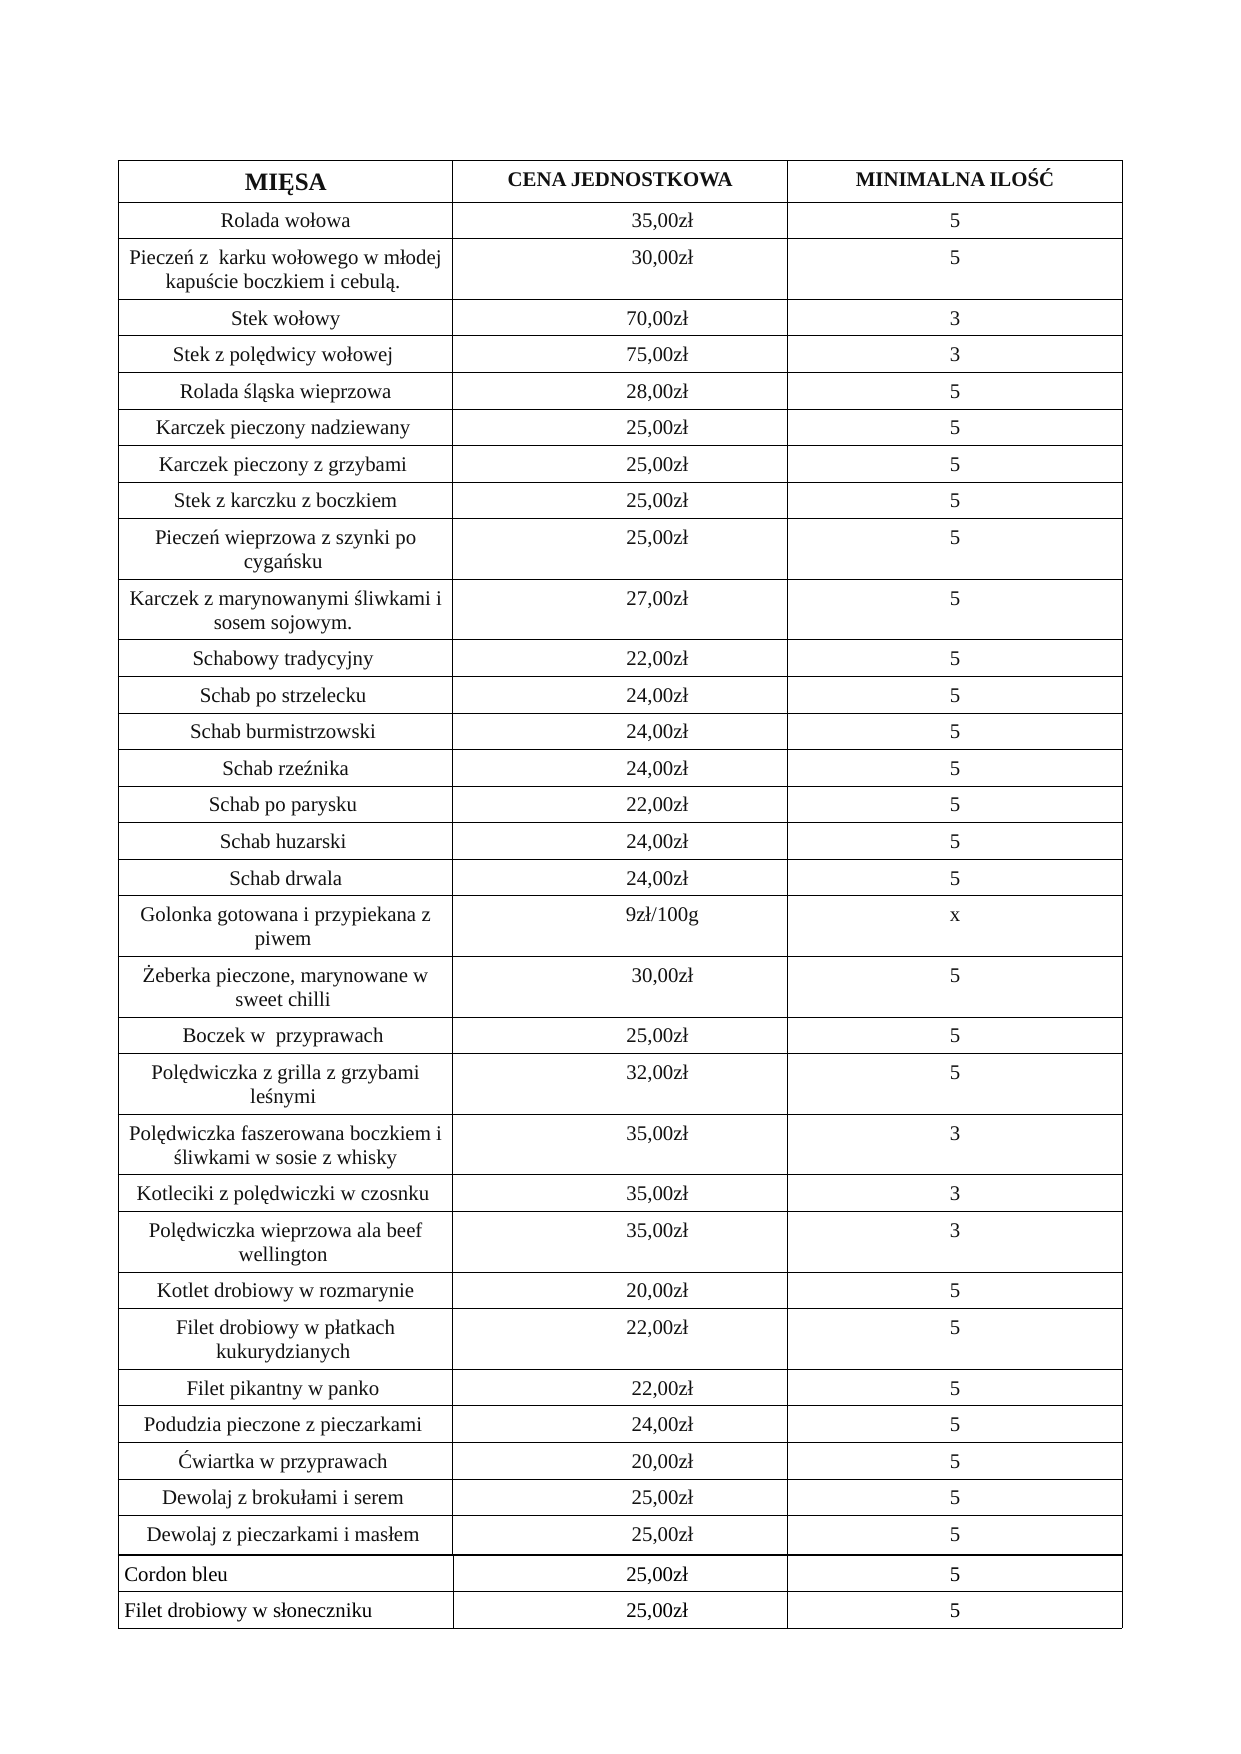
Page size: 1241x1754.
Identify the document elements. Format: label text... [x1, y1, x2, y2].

table_cell 5 [788, 1592, 1122, 1628]
table_cell 3 [788, 336, 1122, 372]
table_cell 5 [788, 1480, 1122, 1515]
table_header 5 [788, 1556, 1122, 1591]
table_cell 30,00zł [453, 239, 787, 299]
table_cell Żeberka pieczone, marynowane w sweet chilli [119, 957, 452, 1017]
table_cell 24,00zł [453, 750, 787, 786]
table_cell 5 [788, 1054, 1122, 1114]
table_cell 22,00zł [453, 1370, 787, 1405]
table_cell 5 [788, 823, 1122, 859]
table_cell Podudzia pieczone z pieczarkami [119, 1406, 452, 1442]
table_cell 35,00zł [453, 1212, 787, 1272]
table_cell 20,00zł [453, 1273, 787, 1308]
table_cell Kotleciki z polędwiczki w czosnku [119, 1175, 452, 1211]
table_cell 5 [788, 957, 1122, 1017]
table_cell 35,00zł [453, 1115, 787, 1174]
table_cell 35,00zł [453, 1175, 787, 1211]
table_header 25,00zł [454, 1556, 787, 1591]
table_cell Schabowy tradycyjny [119, 640, 452, 676]
table_cell 25,00zł [453, 483, 787, 518]
table_cell 5 [788, 787, 1122, 822]
table_cell 5 [788, 1273, 1122, 1308]
table_cell 28,00zł [453, 373, 787, 408]
table_header MIĘSA [119, 161, 452, 202]
table_cell 30,00zł [453, 957, 787, 1017]
table_cell Pieczeń z karku wołowego w młodej kapuście boczkiem i cebulą. [119, 239, 452, 299]
table_cell 25,00zł [453, 1516, 787, 1554]
table_cell x [788, 896, 1122, 956]
table_cell 5 [788, 677, 1122, 712]
table_cell 5 [788, 1443, 1122, 1478]
table_cell 5 [788, 519, 1122, 579]
table_cell Schab drwala [119, 860, 452, 895]
table_cell 5 [788, 714, 1122, 749]
table_header MINIMALNA ILOŚĆ [788, 161, 1122, 202]
table_cell Schab huzarski [119, 823, 452, 859]
table_cell Filet drobiowy w słoneczniku [119, 1592, 453, 1628]
table_cell Polędwiczka wieprzowa ala beef wellington [119, 1212, 452, 1272]
table_cell Dewolaj z brokułami i serem [119, 1480, 452, 1515]
table_header CENA JEDNOSTKOWA [453, 161, 787, 202]
table_cell Stek z polędwicy wołowej [119, 336, 452, 372]
table_header Cordon bleu [119, 1556, 453, 1591]
table_cell 5 [788, 203, 1122, 238]
table_cell Rolada wołowa [119, 203, 452, 238]
table_cell 5 [788, 1309, 1122, 1369]
table_cell 25,00zł [453, 519, 787, 579]
table_cell 5 [788, 580, 1122, 639]
table_cell Stek wołowy [119, 300, 452, 335]
table_cell Golonka gotowana i przypiekana z piwem [119, 896, 452, 956]
table_cell 5 [788, 1018, 1122, 1053]
table_cell Stek z karczku z boczkiem [119, 483, 452, 518]
table_cell 5 [788, 373, 1122, 408]
table_cell 25,00zł [454, 1592, 787, 1628]
table_cell 22,00zł [453, 640, 787, 676]
table_cell Boczek w przyprawach [119, 1018, 452, 1053]
table_cell 5 [788, 860, 1122, 895]
table_cell 75,00zł [453, 336, 787, 372]
table_cell 35,00zł [453, 203, 787, 238]
table_cell Schab po parysku [119, 787, 452, 822]
table_cell Karczek pieczony nadziewany [119, 410, 452, 445]
table_cell 24,00zł [453, 1406, 787, 1442]
table_cell 27,00zł [453, 580, 787, 639]
table_cell Dewolaj z pieczarkami i masłem [119, 1516, 452, 1554]
table_cell 32,00zł [453, 1054, 787, 1114]
table_cell 5 [788, 750, 1122, 786]
table_cell 25,00zł [453, 410, 787, 445]
table_cell 3 [788, 1175, 1122, 1211]
table_cell 24,00zł [453, 714, 787, 749]
table_cell 5 [788, 446, 1122, 482]
table_cell 25,00zł [453, 1018, 787, 1053]
table_cell Schab rzeźnika [119, 750, 452, 786]
table_cell 9zł/100g [453, 896, 787, 956]
table_cell 24,00zł [453, 677, 787, 712]
table_cell 5 [788, 1406, 1122, 1442]
table_cell Pieczeń wieprzowa z szynki po cygańsku [119, 519, 452, 579]
table_cell 5 [788, 1370, 1122, 1405]
table_cell Karczek pieczony z grzybami [119, 446, 452, 482]
table_cell 24,00zł [453, 860, 787, 895]
table_cell 24,00zł [453, 823, 787, 859]
table_cell 3 [788, 300, 1122, 335]
table_cell 25,00zł [453, 1480, 787, 1515]
table_cell 5 [788, 1516, 1122, 1554]
table_cell 22,00zł [453, 787, 787, 822]
table_cell 3 [788, 1115, 1122, 1174]
table_cell 70,00zł [453, 300, 787, 335]
table_cell Rolada śląska wieprzowa [119, 373, 452, 408]
table_cell Filet drobiowy w płatkach kukurydzianych [119, 1309, 452, 1369]
table_cell 5 [788, 239, 1122, 299]
table_cell Karczek z marynowanymi śliwkami i sosem sojowym. [119, 580, 452, 639]
table_cell Ćwiartka w przyprawach [119, 1443, 452, 1478]
table_cell Polędwiczka z grilla z grzybami leśnymi [119, 1054, 452, 1114]
table_cell 3 [788, 1212, 1122, 1272]
table_cell 5 [788, 410, 1122, 445]
table_cell 5 [788, 640, 1122, 676]
table_cell Polędwiczka faszerowana boczkiem i śliwkami w sosie z whisky [119, 1115, 452, 1174]
table_cell Filet pikantny w panko [119, 1370, 452, 1405]
table_cell 22,00zł [453, 1309, 787, 1369]
table_cell 5 [788, 483, 1122, 518]
table_cell Schab burmistrzowski [119, 714, 452, 749]
table_cell 25,00zł [453, 446, 787, 482]
table_cell Schab po strzelecku [119, 677, 452, 712]
table_cell 20,00zł [453, 1443, 787, 1478]
table_cell Kotlet drobiowy w rozmarynie [119, 1273, 452, 1308]
